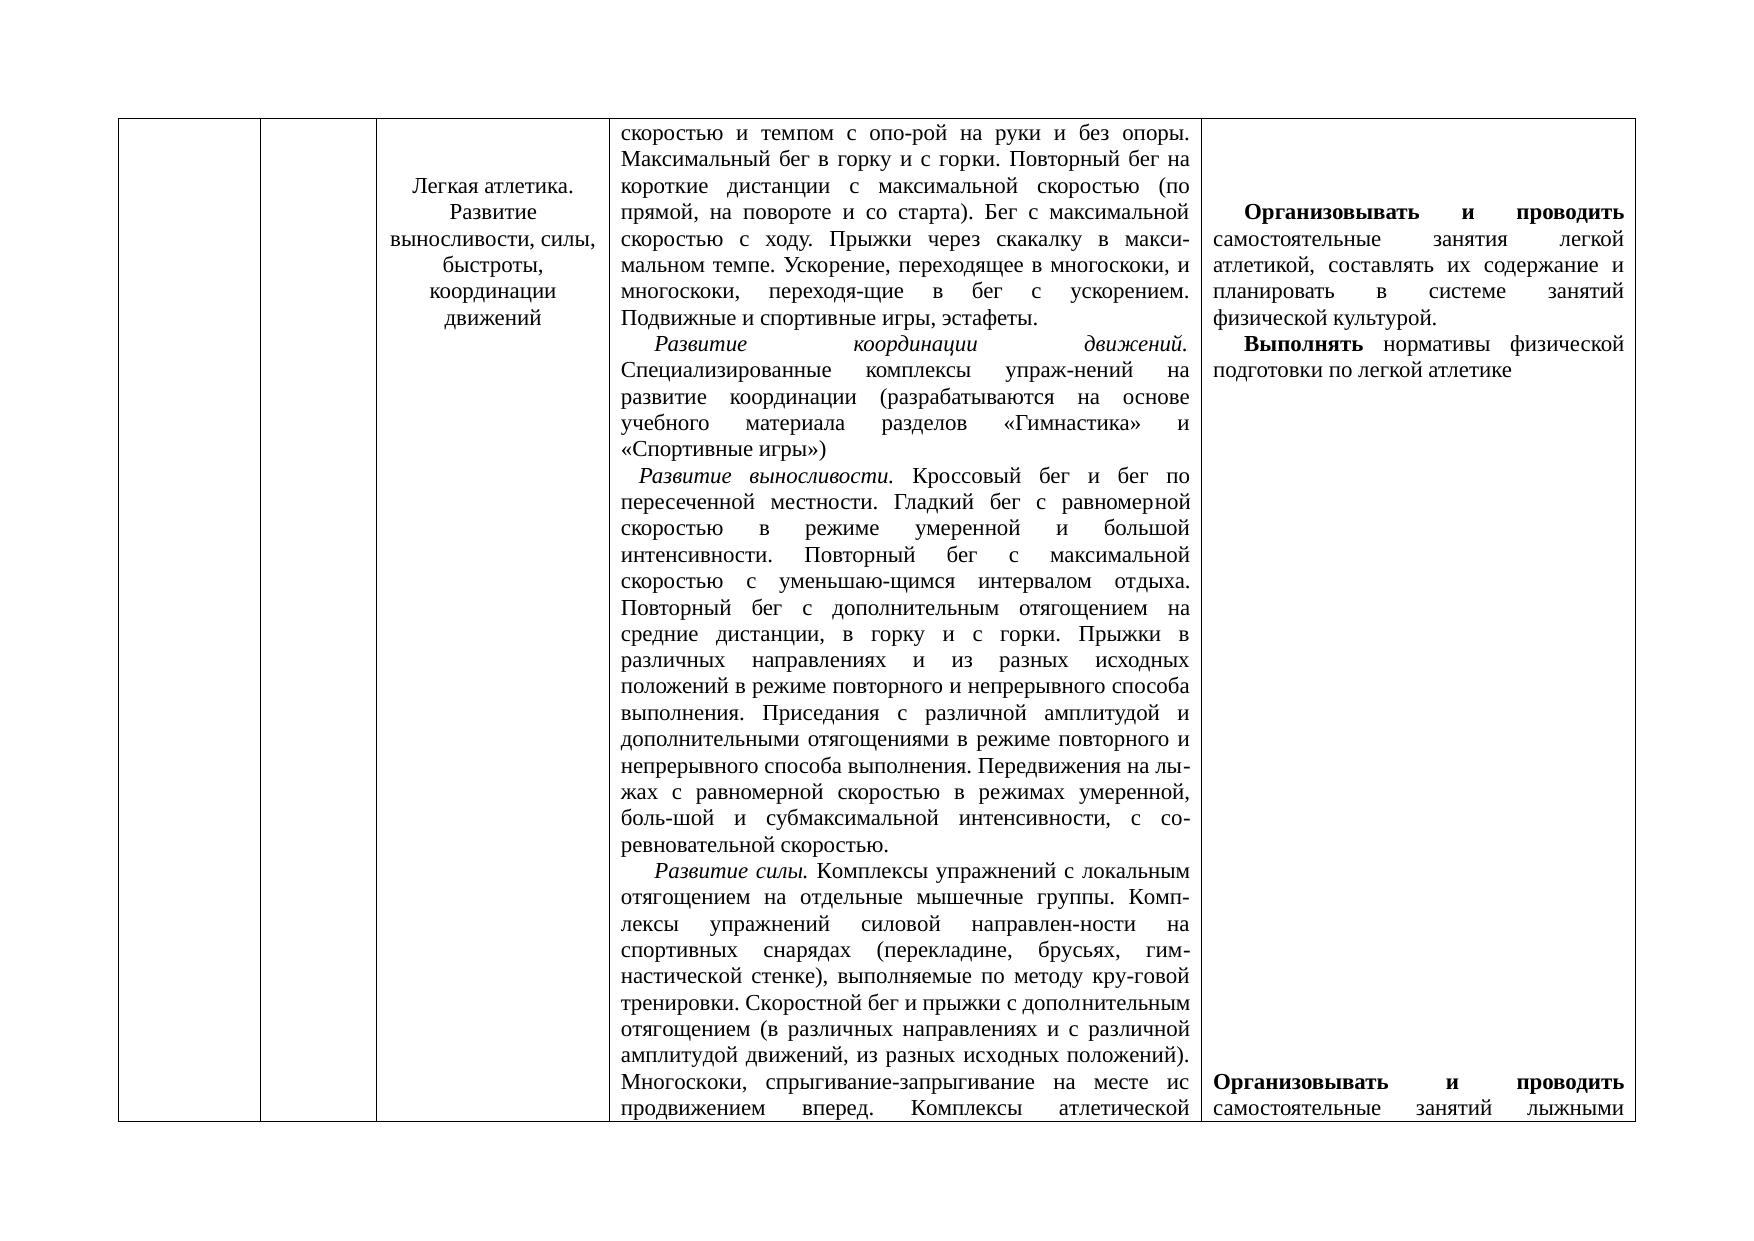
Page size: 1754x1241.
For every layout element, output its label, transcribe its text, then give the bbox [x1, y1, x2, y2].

table_cell [261, 119, 376, 1121]
table_cell [119, 119, 260, 1121]
table_cell скоростью и тем­пом с опо-рой на руки и без опоры. Максимальный бег в горку и с гор­ки. Повторный бег на короткие дистанции с максимальной скоростью (по прямой, на повороте и со старта). Бег с максимальной скоростью с ходу. Прыжки через скакалку в макси-мальном темпе. Уско­рение, переходящее в многоскоки, и многоскоки, переходя-щие в бег с ускорением. Подвижные и спортив­ные игры, эстафеты. Развитие координации движений. Специализированные комплексы упраж-нений на развитие координации (разрабатываются на основе учебного материала разделов «Гимнастика» и «Спортивные игры») Развитие выносливости. Кроссо­вый бег и бег по пересеченной местности. Гладкий бег с равномер­ной скоростью в режиме умеренной и большой интенсивности. Повтор­ный бег с максимальной скоростью с уменьшаю-щимся интервалом от­дыха. Повторный бег с дополни­тельным отягощением на средние дистанции, в горку и с горки. Прыжки в различных направлениях и из разных исходных положений в режиме повторного и непрерывного способа выполнения. Приседания с различной амплитудой и дополни­тельными отягощениями в режиме повторного и непрерывного способа выполнения. Передвижения на лы­жах с равномерной скоростью в ре­жимах умеренной, боль-шой и суб­максимальной интенсивности, с со­ревновательной скоростью. Развитие силы. Комплексы уп­ражнений с локальным отягощением на отдельные мышечные группы. Комп-лексы упражнений силовой направлен-ности на спортивных сна­рядах (перекладине, брусьях, гим­настической стенке), выполняемые по методу кру-говой тренировки. Скоростной бег и прыжки с допол­нительным отягощением (в различ­ных направлениях и с различной амплитудой движений, из разных исходных положений). Многоскоки, спрыгивание-запрыгивание на месте ис продвижением вперед. Комплексы атлетической [610, 119, 1201, 1121]
table_cell Легкая атлетика. Развитие выносливости, силы, быстроты, координации движений [377, 119, 609, 1121]
table_cell Организовывать и проводить самостоятельные занятия легкой атлетикой, составлять их содержание и планировать в системе занятий физической культурой. Выполнять нормативы физической подготовки по легкой атлетике Организовывать и проводить самостоятельные занятий лыжными [1202, 119, 1635, 1121]
